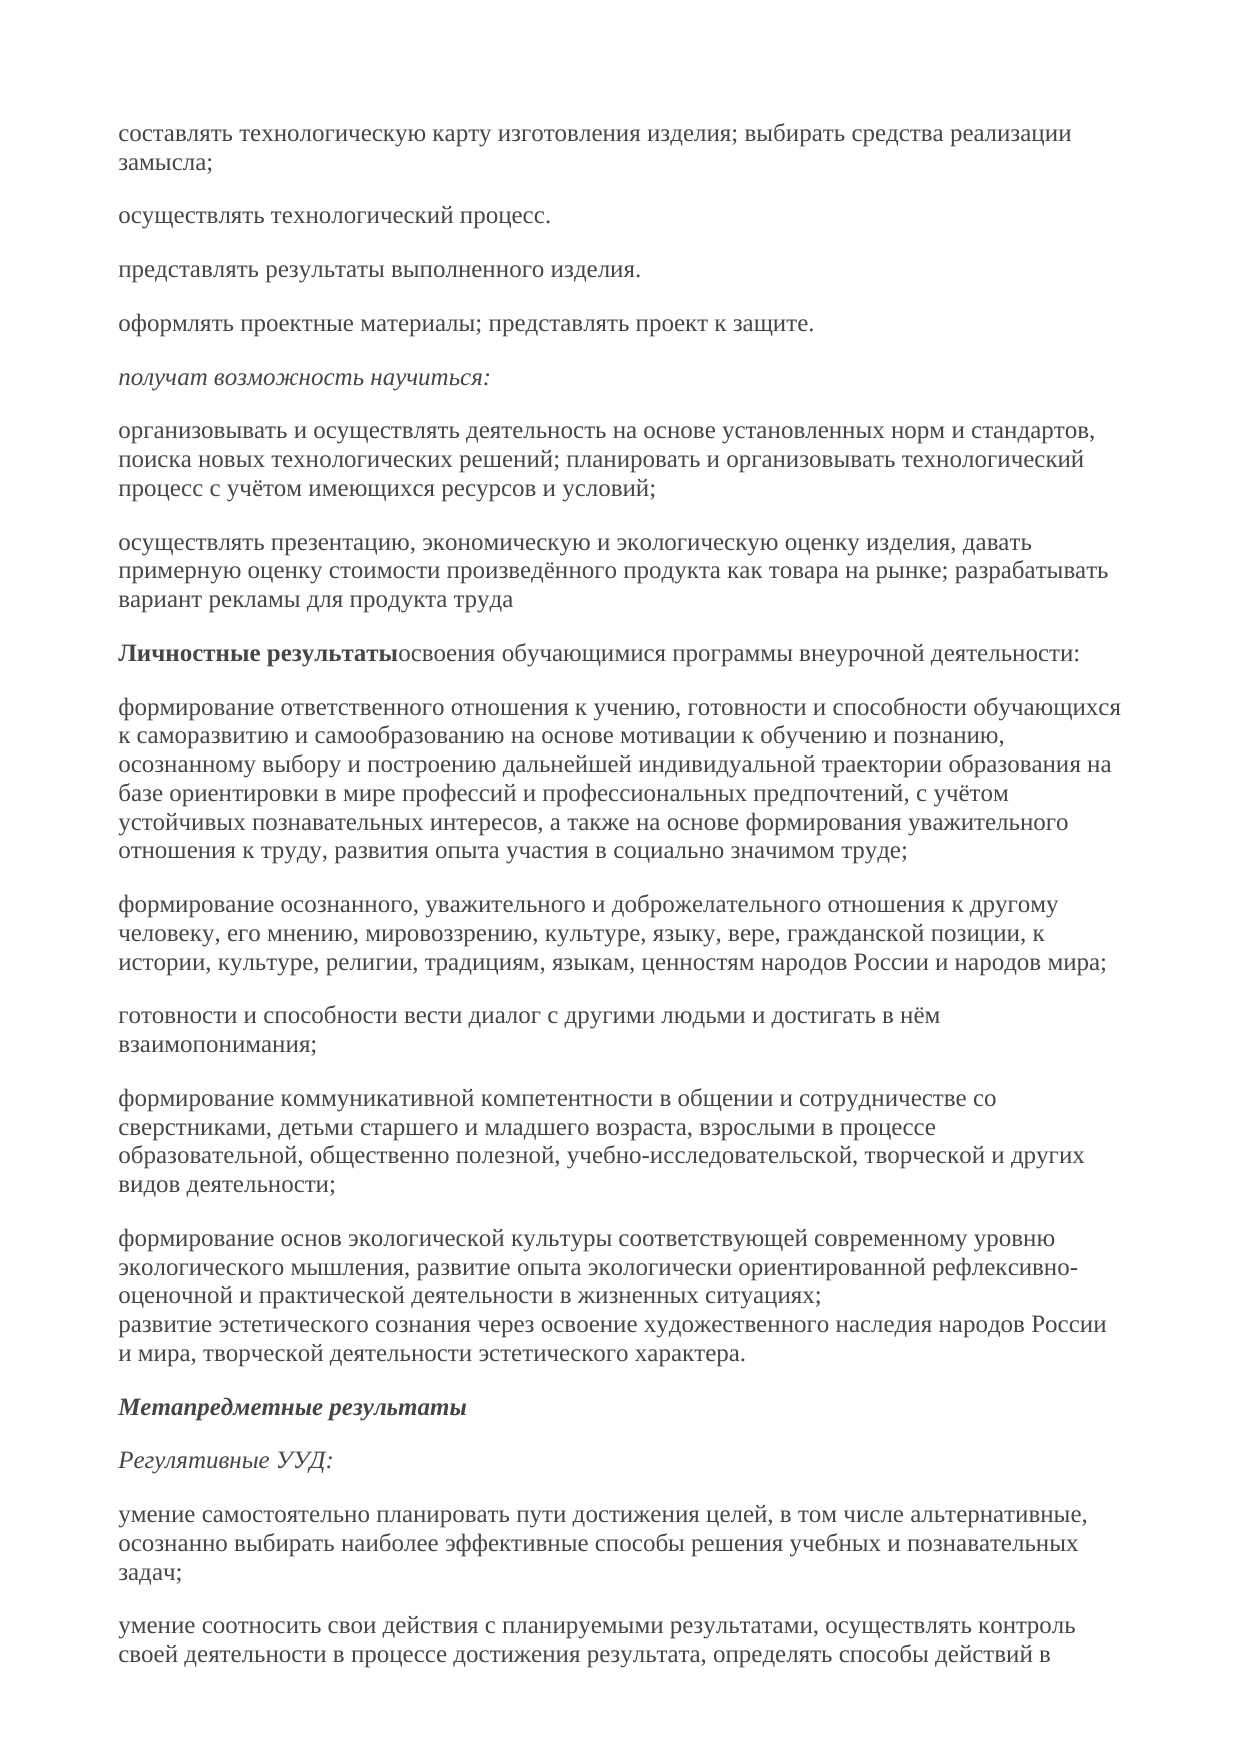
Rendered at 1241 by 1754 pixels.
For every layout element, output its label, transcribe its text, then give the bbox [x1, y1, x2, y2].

text организовывать и осуществлять деятельность на основе установленных норм и стандартов, поиска новых технологических решений; планировать и организовывать технологический процесс с учётом имеющихся ресурсов и условий; [118, 416, 1122, 502]
text формирование основ экологической культуры соответствующей современному уровню экологического мышления, развитие опыта экологически ориентированной рефлексивно-оценочной и практической деятельности в жизненных ситуациях; [118, 1223, 1122, 1309]
text формирование ответственного отношения к учению, готовности и способности обучающихся к саморазвитию и самообразованию на основе мотивации к обучению и познанию, осознанному выбору и построению дальнейшей индивидуальной траектории образования на базе ориентировки в мире профессий и профессиональных предпочтений, с учётом устойчивых познавательных интересов, а также на основе формирования уважительного отношения к труду, развития опыта участия в социально значимом труде; [118, 692, 1122, 864]
text осуществлять презентацию, экономическую и экологическую оценку изделия, давать примерную оценку стоимости произведённого продукта как товара на рынке; разрабатывать вариант рекламы для продукта труда [118, 527, 1122, 613]
text осуществлять технологический процесс. [118, 201, 1122, 229]
text составлять технологическую карту изготовления изделия; выбирать средства реализации замысла; [118, 118, 1122, 176]
text Личностные результатыосвоения обучающимися программы внеурочной деятельности: [118, 638, 1122, 667]
text готовности и способности вести диалог с другими людьми и достигать в нём взаимопонимания; [118, 1001, 1122, 1058]
text развитие эстетического сознания через освоение художественного наследия народов России и мира, творческой деятельности эстетического характера. [118, 1309, 1122, 1367]
text умение соотносить свои действия с планируемыми результатами, осуществлять контроль своей деятельности в процессе достижения результата, определять способы действий в [118, 1611, 1122, 1668]
text оформлять проектные материалы; представлять проект к защите. [118, 308, 1122, 337]
text Метапредметные результаты [118, 1392, 1122, 1421]
text формирование осознанного, уважительного и доброжелательного отношения к другому человеку, его мнению, мировоззрению, культуре, языку, вере, гражданской позиции, к истории, культуре, религии, традициям, языкам, ценностям народов России и народов мира; [118, 889, 1122, 976]
text Регулятивные УУД: [118, 1446, 1122, 1474]
text формирование коммуникативной компетентности в общении и сотрудничестве со сверстниками, детьми старшего и младшего возраста, взрослыми в процессе образовательной, общественно полезной, учебно-исследовательской, творческой и других видов деятельности; [118, 1083, 1122, 1198]
text получат возможность научиться: [118, 362, 1122, 391]
text умение самостоятельно планировать пути достижения целей, в том числе альтернативные, осознанно выбирать наиболее эффективные способы решения учебных и познавательных задач; [118, 1499, 1122, 1586]
text представлять результаты выполненного изделия. [118, 254, 1122, 283]
